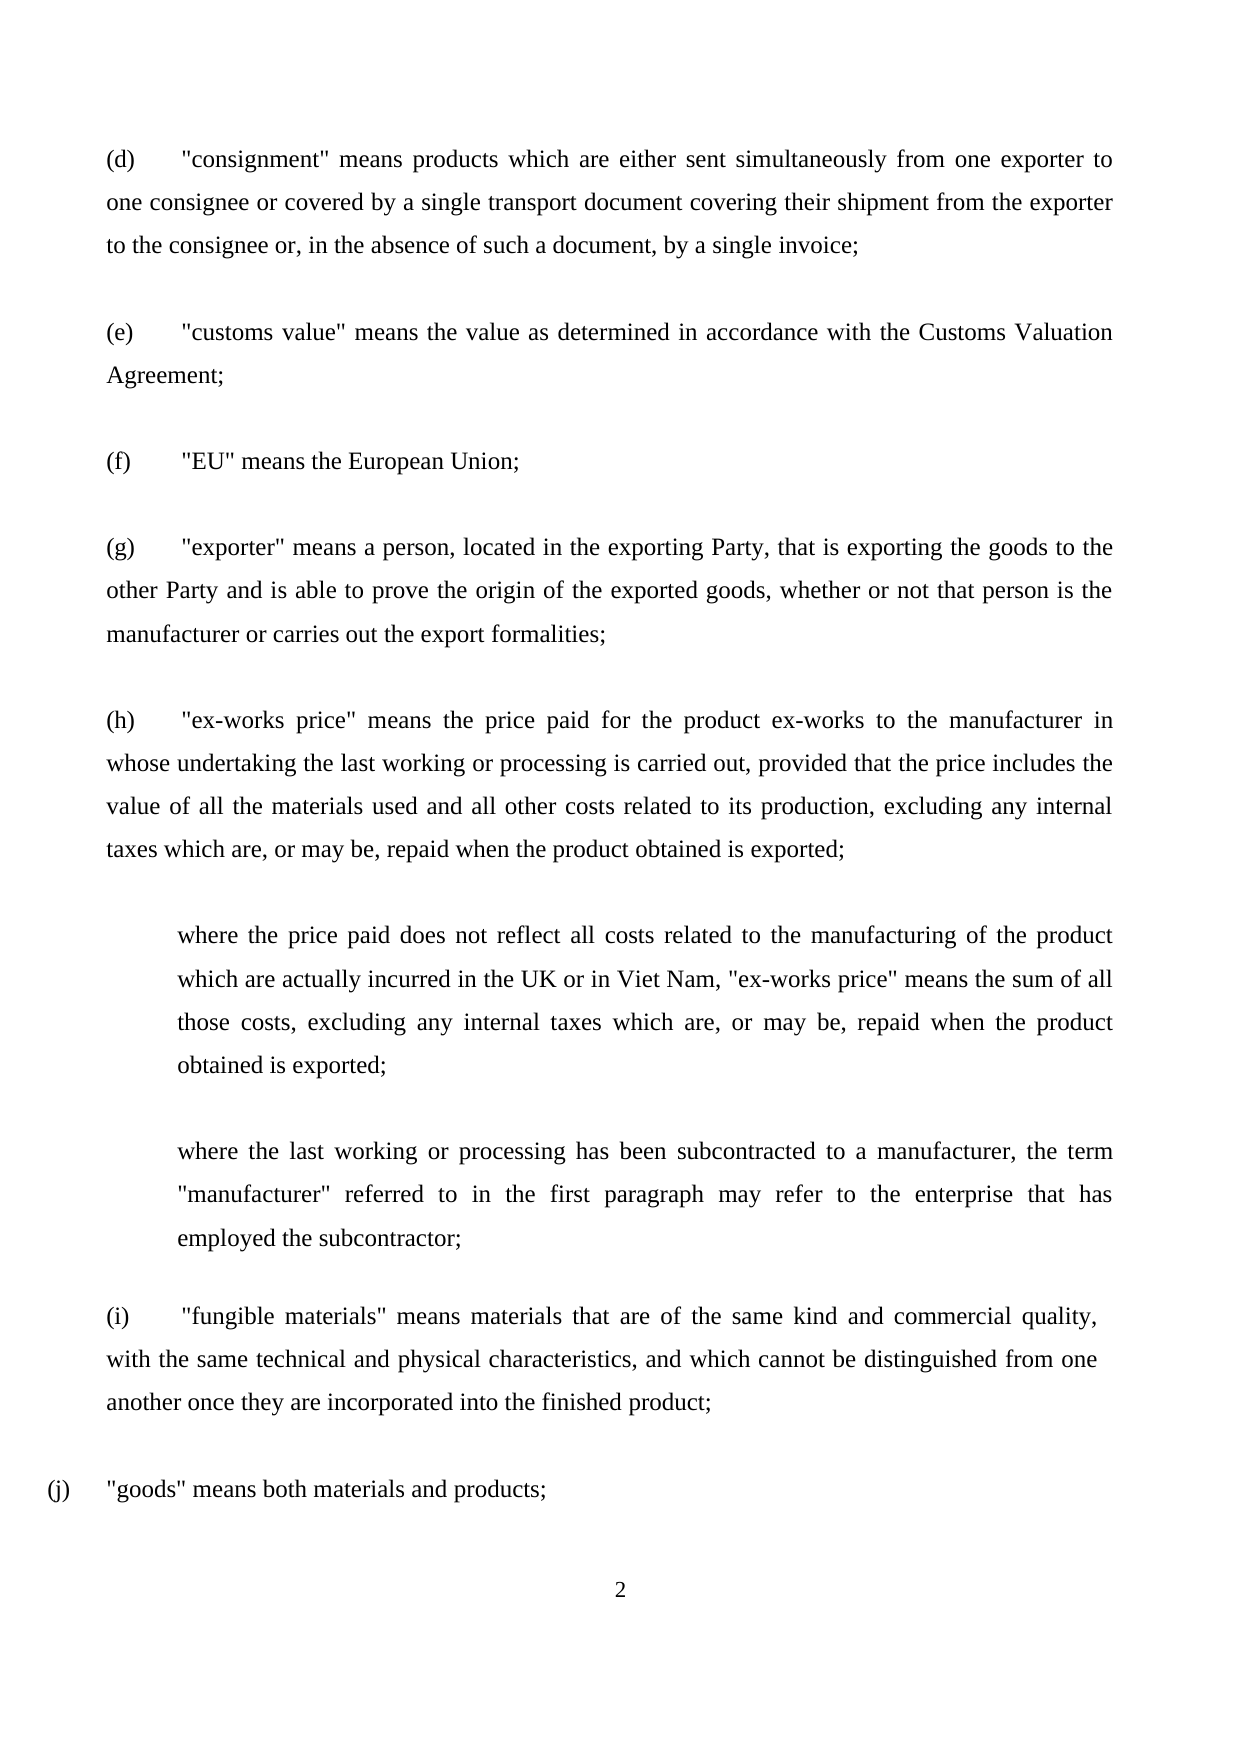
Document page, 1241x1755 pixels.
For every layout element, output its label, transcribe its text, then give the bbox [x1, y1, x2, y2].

list "exporter" means a person, located in the exporting Party, that is exporting the goods to the other Party and is able to prove the origin of the exported goods, whether or not that person is the manufacturer or carries out the export formalities; [106, 532, 1114, 647]
text where the last working or processing has been subcontracted to a manufacturer, the term "manufacturer" referred to in the first paragraph may refer to the enterprise that has employed the subcontractor; [177, 1136, 1114, 1251]
list "consignment" means products which are either sent simultaneously from one exporter to one consignee or covered by a single transport document covering their shipment from the exporter to the consignee or, in the absence of such a document, by a single invoice; [106, 144, 1114, 259]
list "goods" means both materials and products; [47, 1474, 1134, 1503]
list "EU" means the European Union; [106, 446, 1114, 475]
list "ex-works price" means the price paid for the product ex-works to the manufacturer in whose undertaking the last working or processing is carried out, provided that the price includes the value of all the materials used and all other costs related to its production, excluding any internal taxes which are, or may be, repaid when the product obtained is exported; [106, 705, 1114, 863]
list "customs value" means the value as determined in accordance with the Customs Valuation Agreement; [106, 317, 1114, 389]
text where the price paid does not reflect all costs related to the manufacturing of the product which are actually incurred in the UK or in Viet Nam, "ex-works price" means the sum of all those costs, excluding any internal taxes which are, or may be, repaid when the product obtained is exported; [177, 921, 1114, 1079]
list "fungible materials" means materials that are of the same kind and commercial quality, with the same technical and physical characteristics, and which cannot be distinguished from one another once they are incorporated into the finished product; [106, 1301, 1099, 1416]
